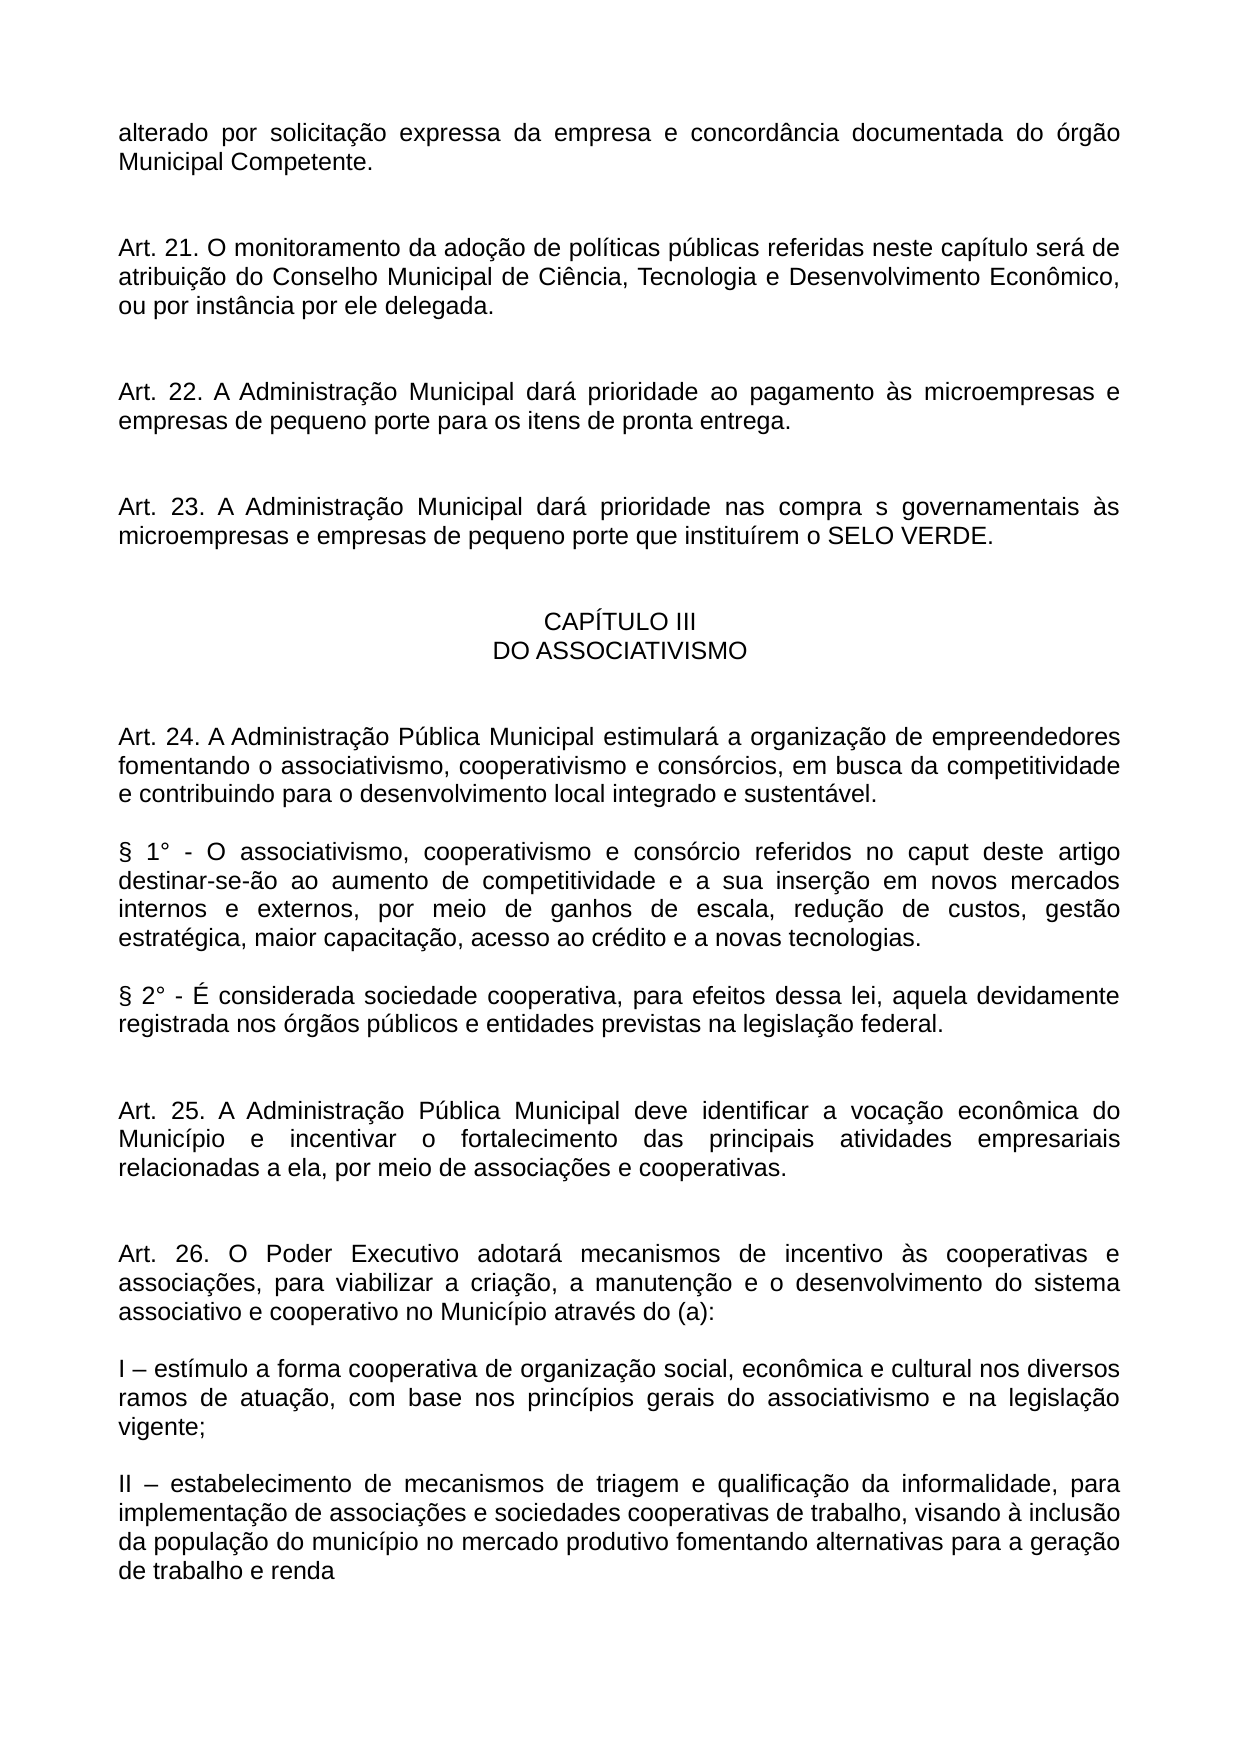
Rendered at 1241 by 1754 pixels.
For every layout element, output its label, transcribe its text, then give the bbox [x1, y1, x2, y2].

text I – estímulo a forma cooperativa de organização social, econômica e cultural nos diversos ramos de atuação, com base nos princípios gerais do associativismo e na legislação vigente; [118, 1326, 1122, 1441]
text Art. 21. O monitoramento da adoção de políticas públicas referidas neste capítulo será de atribuição do Conselho Municipal de Ciência, Tecnologia e Desenvolvimento Econômico, ou por instância por ele delegada. [118, 176, 1122, 319]
text alterado por solicitação expressa da empresa e concordância documentada do órgão Municipal Competente. [118, 118, 1122, 176]
text CAPÍTULO III DO ASSOCIATIVISMO [118, 549, 1122, 664]
text § 1° - O associativismo, cooperativismo e consórcio referidos no caput deste artigo destinar-se-ão ao aumento de competitividade e a sua inserção em novos mercados internos e externos, por meio de ganhos de escala, redução de custos, gestão estratégica, maior capacitação, acesso ao crédito e a novas tecnologias. [118, 808, 1122, 952]
text [118, 1584, 1122, 1613]
text Art. 26. O Poder Executivo adotará mecanismos de incentivo às cooperativas e associações, para viabilizar a criação, a manutenção e o desenvolvimento do sistema associativo e cooperativo no Município através do (a): [118, 1182, 1122, 1326]
text Art. 22. A Administração Municipal dará prioridade ao pagamento às microempresas e empresas de pequeno porte para os itens de pronta entrega. [118, 319, 1122, 434]
text Art. 23. A Administração Municipal dará prioridade nas compra s governamentais às microempresas e empresas de pequeno porte que instituírem o SELO VERDE. [118, 434, 1122, 549]
text II – estabelecimento de mecanismos de triagem e qualificação da informalidade, para implementação de associações e sociedades cooperativas de trabalho, visando à inclusão da população do município no mercado produtivo fomentando alternativas para a geração de trabalho e renda [118, 1441, 1122, 1584]
text § 2° - É considerada sociedade cooperativa, para efeitos dessa lei, aquela devidamente registrada nos órgãos públicos e entidades previstas na legislação federal. [118, 952, 1122, 1038]
text Art. 25. A Administração Pública Municipal deve identificar a vocação econômica do Município e incentivar o fortalecimento das principais atividades empresariais relacionadas a ela, por meio de associações e cooperativas. [118, 1038, 1122, 1182]
text Art. 24. A Administração Pública Municipal estimulará a organização de empreendedores fomentando o associativismo, cooperativismo e consórcios, em busca da competitividade e contribuindo para o desenvolvimento local integrado e sustentável. [118, 664, 1122, 808]
